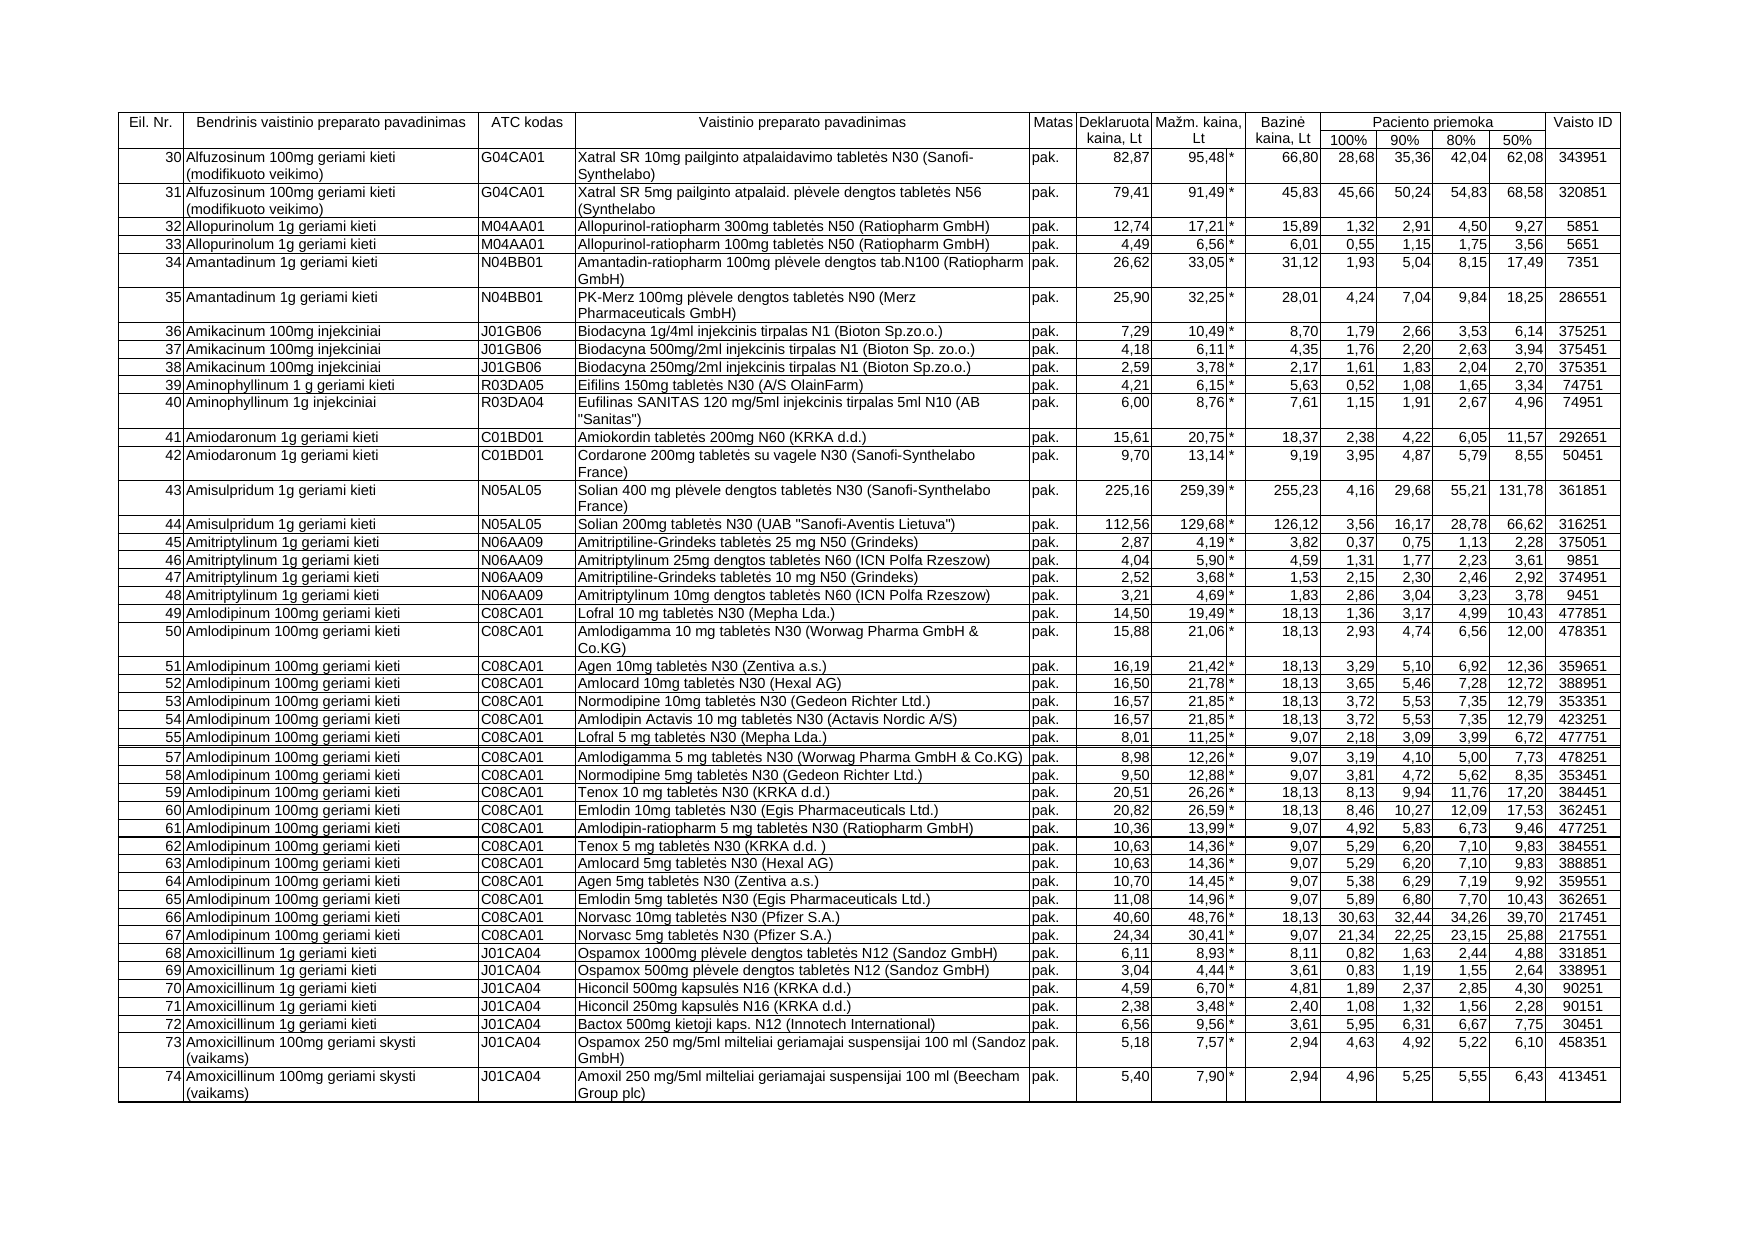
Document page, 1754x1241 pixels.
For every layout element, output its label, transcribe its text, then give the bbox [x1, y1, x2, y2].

table_cell 6,00 [1077, 394, 1151, 428]
table_cell 40 [119, 394, 183, 428]
table_cell 7,10 [1433, 838, 1489, 854]
table_cell 5,95 [1321, 1016, 1376, 1032]
table_cell 51 [119, 657, 183, 674]
table_cell Solian 400 mg plėvele dengtos tabletės N30 (Sanofi-Synthelabo France) [576, 481, 1029, 515]
table_cell 1,79 [1321, 323, 1376, 340]
table_cell Amlodipinum 100mg geriami kieti [184, 766, 478, 783]
table_cell Amlodipinum 100mg geriami kieti [184, 605, 478, 622]
table_cell 14,50 [1077, 605, 1151, 622]
table_cell Amikacinum 100mg injekciniai [184, 323, 478, 340]
table_cell 64 [119, 873, 183, 890]
table_cell 3,78 [1152, 359, 1226, 375]
table_cell 66,80 [1246, 149, 1320, 182]
table_cell 1,83 [1246, 587, 1320, 604]
table_cell 375351 [1546, 359, 1620, 375]
table_cell * [1227, 855, 1245, 872]
table_cell 3,82 [1246, 534, 1320, 550]
table_cell 71 [119, 998, 183, 1014]
table_cell 1,32 [1321, 218, 1376, 235]
table_cell 5651 [1546, 236, 1620, 253]
table_cell 331851 [1546, 944, 1620, 961]
table_cell Amitriptiline-Grindeks tabletės 10 mg N50 (Grindeks) [576, 569, 1029, 586]
table_cell 36 [119, 323, 183, 340]
table_cell 2,23 [1433, 551, 1489, 568]
table_cell Agen 5mg tabletės N30 (Zentiva a.s.) [576, 873, 1029, 890]
table_cell 79,41 [1077, 184, 1151, 217]
table_cell C01BD01 [479, 429, 575, 446]
table_cell 21,34 [1321, 926, 1376, 943]
table_cell 28,78 [1433, 516, 1489, 532]
table_header Paciento priemoka [1321, 113, 1545, 130]
table_cell 13,99 [1152, 820, 1226, 836]
table_cell 1,63 [1377, 944, 1432, 961]
table_cell 3,04 [1377, 587, 1432, 604]
table_cell * [1227, 447, 1245, 480]
table_cell pak. [1030, 962, 1076, 979]
table_cell * [1227, 394, 1245, 428]
table_cell 50451 [1546, 447, 1620, 480]
table_cell 6,11 [1077, 944, 1151, 961]
table_cell 3,53 [1433, 323, 1489, 340]
table_cell 68,58 [1490, 184, 1545, 217]
table_cell * [1227, 1016, 1245, 1032]
table_cell 42,04 [1433, 149, 1489, 182]
table_cell 14,36 [1152, 838, 1226, 854]
table_cell 2,94 [1246, 1068, 1320, 1101]
table_cell * [1227, 218, 1245, 235]
table_cell 18,13 [1246, 711, 1320, 727]
table_cell 46 [119, 551, 183, 568]
table_cell 54 [119, 711, 183, 727]
table_cell 2,15 [1321, 569, 1376, 586]
table_cell 4,99 [1433, 605, 1489, 622]
table_cell 100% [1321, 131, 1376, 148]
table_cell 0,83 [1321, 962, 1376, 979]
table_cell C08CA01 [479, 926, 575, 943]
table_cell 10,70 [1077, 873, 1151, 890]
table_cell 458351 [1546, 1033, 1620, 1067]
table_cell Lofral 10 mg tabletės N30 (Mepha Lda.) [576, 605, 1029, 622]
table_cell 16,19 [1077, 657, 1151, 674]
table_cell Allopurinol-ratiopharm 300mg tabletės N50 (Ratiopharm GmbH) [576, 218, 1029, 235]
table_cell Amoxil 250 mg/5ml milteliai geriamajai suspensijai 100 ml (Beecham Group plc) [576, 1068, 1029, 1101]
table_cell 7,35 [1433, 711, 1489, 727]
table_cell 6,20 [1377, 838, 1432, 854]
table_cell 7,28 [1433, 675, 1489, 692]
table_cell Amlodipinum 100mg geriami kieti [184, 926, 478, 943]
table_cell * [1227, 587, 1245, 604]
table_cell 13,14 [1152, 447, 1226, 480]
table_cell Normodipine 10mg tabletės N30 (Gedeon Richter Ltd.) [576, 693, 1029, 709]
table_cell pak. [1030, 447, 1076, 480]
table_cell 3,17 [1377, 605, 1432, 622]
table_cell 5,29 [1321, 855, 1376, 872]
table_header Vaistinio preparato pavadinimas [576, 113, 1029, 148]
table_cell 24,34 [1077, 926, 1151, 943]
table_cell Amoxicillinum 1g geriami kieti [184, 1016, 478, 1032]
table_cell C08CA01 [479, 873, 575, 890]
table_cell 7,75 [1490, 1016, 1545, 1032]
table_cell 30451 [1546, 1016, 1620, 1032]
table_cell 3,61 [1246, 1016, 1320, 1032]
table_cell 2,92 [1490, 569, 1545, 586]
table_cell 1,75 [1433, 236, 1489, 253]
table_cell pak. [1030, 359, 1076, 375]
table_cell C08CA01 [479, 838, 575, 854]
table_cell 413451 [1546, 1068, 1620, 1101]
table_cell 1,56 [1433, 998, 1489, 1014]
table_cell 259,39 [1152, 481, 1226, 515]
table_cell 7,35 [1433, 693, 1489, 709]
table_cell * [1227, 236, 1245, 253]
table_cell 9,07 [1246, 891, 1320, 908]
table_cell Tenox 10 mg tabletės N30 (KRKA d.d.) [576, 784, 1029, 801]
table_cell 18,13 [1246, 784, 1320, 801]
table_cell 3,94 [1490, 341, 1545, 357]
table_cell 21,42 [1152, 657, 1226, 674]
table_cell 31 [119, 184, 183, 217]
table_cell 4,35 [1246, 341, 1320, 357]
table_cell Aminophyllinum 1g injekciniai [184, 394, 478, 428]
table_header Bazinė kaina, Lt [1246, 113, 1320, 148]
table_cell 2,52 [1077, 569, 1151, 586]
table_cell 8,76 [1152, 394, 1226, 428]
table_cell 44 [119, 516, 183, 532]
table_cell 217451 [1546, 909, 1620, 925]
table_cell 9,83 [1490, 855, 1545, 872]
table_cell 5,89 [1321, 891, 1376, 908]
table_cell Amlodipinum 100mg geriami kieti [184, 802, 478, 818]
table_cell 6,10 [1490, 1033, 1545, 1067]
table_cell 4,19 [1152, 534, 1226, 550]
table_cell 38 [119, 359, 183, 375]
table_cell 477851 [1546, 605, 1620, 622]
table_cell 388951 [1546, 675, 1620, 692]
table_cell 2,87 [1077, 534, 1151, 550]
table_cell 477751 [1546, 729, 1620, 745]
table_cell G04CA01 [479, 184, 575, 217]
table_cell * [1227, 998, 1245, 1014]
table_cell 5,83 [1377, 820, 1432, 836]
table_cell 353451 [1546, 766, 1620, 783]
table_cell 9,07 [1246, 873, 1320, 890]
table_cell C08CA01 [479, 748, 575, 765]
table_cell 26,59 [1152, 802, 1226, 818]
table_cell 10,43 [1490, 891, 1545, 908]
table_cell 72 [119, 1016, 183, 1032]
table_cell Amlodipinum 100mg geriami kieti [184, 729, 478, 745]
table_cell 1,13 [1433, 534, 1489, 550]
table_cell 6,14 [1490, 323, 1545, 340]
table_cell 3,56 [1490, 236, 1545, 253]
table_cell 1,91 [1377, 394, 1432, 428]
table_cell * [1227, 820, 1245, 836]
table_cell Amitriptylinum 10mg dengtos tabletės N60 (ICN Polfa Rzeszow) [576, 587, 1029, 604]
table_cell pak. [1030, 236, 1076, 253]
table_cell 112,56 [1077, 516, 1151, 532]
table_cell 5,22 [1433, 1033, 1489, 1067]
table_cell 17,20 [1490, 784, 1545, 801]
table_cell 33,05 [1152, 254, 1226, 287]
table_cell 1,61 [1321, 359, 1376, 375]
table_cell pak. [1030, 516, 1076, 532]
table_cell 55,21 [1433, 481, 1489, 515]
table_cell 90151 [1546, 998, 1620, 1014]
table_cell * [1227, 323, 1245, 340]
table_cell 8,11 [1246, 944, 1320, 961]
table_cell C08CA01 [479, 623, 575, 656]
table_cell 10,49 [1152, 323, 1226, 340]
table_cell 48,76 [1152, 909, 1226, 925]
table_cell Amlodipinum 100mg geriami kieti [184, 623, 478, 656]
table_cell pak. [1030, 534, 1076, 550]
table_cell Allopurinol-ratiopharm 100mg tabletės N50 (Ratiopharm GmbH) [576, 236, 1029, 253]
table_cell 5,79 [1433, 447, 1489, 480]
table_cell 5,29 [1321, 838, 1376, 854]
table_cell 6,92 [1433, 657, 1489, 674]
table_cell Norvasc 5mg tabletės N30 (Pfizer S.A.) [576, 926, 1029, 943]
table_cell 1,65 [1433, 376, 1489, 393]
table_cell 384451 [1546, 784, 1620, 801]
table_cell 9,92 [1490, 873, 1545, 890]
table_cell 2,59 [1077, 359, 1151, 375]
table_cell PK-Merz 100mg plėvele dengtos tabletės N90 (Merz Pharmaceuticals GmbH) [576, 288, 1029, 322]
table_header ATC kodas [479, 113, 575, 148]
table_header Bendrinis vaistinio preparato pavadinimas [184, 113, 478, 148]
table_cell 50 [119, 623, 183, 656]
table_cell Amikacinum 100mg injekciniai [184, 359, 478, 375]
table_cell Xatral SR 5mg pailginto atpalaid. plėvele dengtos tabletės N56 (Synthelabo [576, 184, 1029, 217]
table_cell 20,51 [1077, 784, 1151, 801]
table_cell 8,35 [1490, 766, 1545, 783]
table_cell 5,00 [1433, 748, 1489, 765]
table_cell 14,45 [1152, 873, 1226, 890]
table_cell Allopurinolum 1g geriami kieti [184, 236, 478, 253]
table_cell 2,85 [1433, 980, 1489, 997]
table_cell 47 [119, 569, 183, 586]
table_cell Amoxicillinum 1g geriami kieti [184, 944, 478, 961]
table_cell 5,10 [1377, 657, 1432, 674]
table_cell Alfuzosinum 100mg geriami kieti (modifikuoto veikimo) [184, 184, 478, 217]
table_cell 255,23 [1246, 481, 1320, 515]
table_cell 7,90 [1152, 1068, 1226, 1101]
table_cell Amlodipinum 100mg geriami kieti [184, 891, 478, 908]
table_cell 16,17 [1377, 516, 1432, 532]
table_cell 1,77 [1377, 551, 1432, 568]
table_cell 478351 [1546, 623, 1620, 656]
table_cell C08CA01 [479, 784, 575, 801]
table_cell 1,55 [1433, 962, 1489, 979]
table_cell Amlodipinum 100mg geriami kieti [184, 909, 478, 925]
table_cell 3,78 [1490, 587, 1545, 604]
table_cell 10,63 [1077, 855, 1151, 872]
table_cell pak. [1030, 838, 1076, 854]
table_cell J01CA04 [479, 1033, 575, 1067]
table_cell 4,74 [1377, 623, 1432, 656]
table_cell Amitriptiline-Grindeks tabletės 25 mg N50 (Grindeks) [576, 534, 1029, 550]
table_cell 55 [119, 729, 183, 745]
table_cell 10,63 [1077, 838, 1151, 854]
table_cell C08CA01 [479, 657, 575, 674]
table_cell 6,73 [1433, 820, 1489, 836]
table_cell * [1227, 891, 1245, 908]
table_cell J01GB06 [479, 341, 575, 357]
table_cell Ospamox 1000mg plėvele dengtos tabletės N12 (Sandoz GmbH) [576, 944, 1029, 961]
table_cell 10,36 [1077, 820, 1151, 836]
table_cell 343951 [1546, 149, 1620, 182]
table_cell N04BB01 [479, 288, 575, 322]
table_cell 18,13 [1246, 693, 1320, 709]
table_cell 1,83 [1377, 359, 1432, 375]
table_cell 8,55 [1490, 447, 1545, 480]
table_cell 28,68 [1321, 149, 1376, 182]
table_cell 7,10 [1433, 855, 1489, 872]
table_cell pak. [1030, 711, 1076, 727]
table_cell 45 [119, 534, 183, 550]
table_cell 39 [119, 376, 183, 393]
table_cell 66,62 [1490, 516, 1545, 532]
table_cell 59 [119, 784, 183, 801]
table_cell 9,70 [1077, 447, 1151, 480]
table_cell Amantadinum 1g geriami kieti [184, 288, 478, 322]
table_cell 4,81 [1246, 980, 1320, 997]
table_cell 338951 [1546, 962, 1620, 979]
table_cell 16,57 [1077, 711, 1151, 727]
table_cell pak. [1030, 766, 1076, 783]
table_cell 74951 [1546, 394, 1620, 428]
table_cell 8,13 [1321, 784, 1376, 801]
table_cell 16,50 [1077, 675, 1151, 692]
table_cell 2,17 [1246, 359, 1320, 375]
table_header Mažm. kaina, Lt [1152, 113, 1245, 148]
table_cell 25,90 [1077, 288, 1151, 322]
table_cell 5851 [1546, 218, 1620, 235]
table_cell Amisulpridum 1g geriami kieti [184, 481, 478, 515]
table_cell Biodacyna 250mg/2ml injekcinis tirpalas N1 (Bioton Sp.zo.o.) [576, 359, 1029, 375]
table_cell 90% [1377, 131, 1432, 148]
table_cell Amisulpridum 1g geriami kieti [184, 516, 478, 532]
table_cell * [1227, 909, 1245, 925]
table_cell 2,46 [1433, 569, 1489, 586]
table_cell 6,72 [1490, 729, 1545, 745]
table_cell 9,07 [1246, 748, 1320, 765]
table_cell 4,24 [1321, 288, 1376, 322]
table_cell 3,23 [1433, 587, 1489, 604]
table_cell 30 [119, 149, 183, 182]
table_cell 21,85 [1152, 711, 1226, 727]
table_cell J01CA04 [479, 1068, 575, 1101]
table_cell pak. [1030, 605, 1076, 622]
table_cell 34,26 [1433, 909, 1489, 925]
table_cell 15,89 [1246, 218, 1320, 235]
table_cell * [1227, 481, 1245, 515]
table_cell Ospamox 500mg plėvele dengtos tabletės N12 (Sandoz GmbH) [576, 962, 1029, 979]
table_cell Amantadin-ratiopharm 100mg plėvele dengtos tab.N100 (Ratiopharm GmbH) [576, 254, 1029, 287]
table_cell * [1227, 429, 1245, 446]
table_cell 7,57 [1152, 1033, 1226, 1067]
table_cell Amlodipinum 100mg geriami kieti [184, 784, 478, 801]
table_cell 60 [119, 802, 183, 818]
table_cell 359551 [1546, 873, 1620, 890]
table_cell Amlodipin-ratiopharm 5 mg tabletės N30 (Ratiopharm GmbH) [576, 820, 1029, 836]
table_cell 45,83 [1246, 184, 1320, 217]
table_cell 3,61 [1490, 551, 1545, 568]
table_cell 1,53 [1246, 569, 1320, 586]
table_cell 30,41 [1152, 926, 1226, 943]
table_cell Emlodin 5mg tabletės N30 (Egis Pharmaceuticals Ltd.) [576, 891, 1029, 908]
table_cell pak. [1030, 288, 1076, 322]
table_cell 126,12 [1246, 516, 1320, 532]
table_cell Eufilinas SANITAS 120 mg/5ml injekcinis tirpalas 5ml N10 (AB "Sanitas") [576, 394, 1029, 428]
table_cell 1,31 [1321, 551, 1376, 568]
table_cell Cordarone 200mg tabletės su vagele N30 (Sanofi-Synthelabo France) [576, 447, 1029, 480]
table_cell 12,79 [1490, 693, 1545, 709]
table_cell 10,27 [1377, 802, 1432, 818]
table_cell pak. [1030, 569, 1076, 586]
table_cell 50,24 [1377, 184, 1432, 217]
table_cell Lofral 5 mg tabletės N30 (Mepha Lda.) [576, 729, 1029, 745]
table_cell pak. [1030, 429, 1076, 446]
table_cell 7,73 [1490, 748, 1545, 765]
table_cell 6,31 [1377, 1016, 1432, 1032]
table_cell 2,67 [1433, 394, 1489, 428]
table_cell 18,13 [1246, 605, 1320, 622]
table_cell Bactox 500mg kietoji kaps. N12 (Innotech International) [576, 1016, 1029, 1032]
table_cell 375051 [1546, 534, 1620, 550]
table_cell 8,70 [1246, 323, 1320, 340]
table_cell 6,43 [1490, 1068, 1545, 1101]
table_cell 9,07 [1246, 855, 1320, 872]
table_cell 11,57 [1490, 429, 1545, 446]
table_cell Amitriptylinum 1g geriami kieti [184, 587, 478, 604]
table_cell 53 [119, 693, 183, 709]
table_cell 32,44 [1377, 909, 1432, 925]
table_cell 5,25 [1377, 1068, 1432, 1101]
table_cell Emlodin 10mg tabletės N30 (Egis Pharmaceuticals Ltd.) [576, 802, 1029, 818]
table_cell pak. [1030, 481, 1076, 515]
table_cell pak. [1030, 926, 1076, 943]
table_cell 7,61 [1246, 394, 1320, 428]
table_cell 34 [119, 254, 183, 287]
table_cell * [1227, 944, 1245, 961]
table_cell Amiodaronum 1g geriami kieti [184, 429, 478, 446]
table_cell 12,79 [1490, 711, 1545, 727]
table_cell 477251 [1546, 820, 1620, 836]
table_cell Amantadinum 1g geriami kieti [184, 254, 478, 287]
table_cell * [1227, 748, 1245, 765]
table_cell Amikacinum 100mg injekciniai [184, 341, 478, 357]
table_cell 9,56 [1152, 1016, 1226, 1032]
table_cell 12,74 [1077, 218, 1151, 235]
table_cell 15,88 [1077, 623, 1151, 656]
table_cell 129,68 [1152, 516, 1226, 532]
table_cell 20,75 [1152, 429, 1226, 446]
table_cell 26,26 [1152, 784, 1226, 801]
table_cell * [1227, 1068, 1245, 1101]
table_cell 9,83 [1490, 838, 1545, 854]
table_cell 45,66 [1321, 184, 1376, 217]
table_cell 18,13 [1246, 623, 1320, 656]
table_cell 66 [119, 909, 183, 925]
table_cell 5,18 [1077, 1033, 1151, 1067]
table_cell * [1227, 184, 1245, 217]
table_cell J01CA04 [479, 1016, 575, 1032]
table_cell 2,18 [1321, 729, 1376, 745]
table_cell 4,50 [1433, 218, 1489, 235]
table_cell 8,01 [1077, 729, 1151, 745]
table_cell 50% [1490, 131, 1545, 148]
table_cell 21,78 [1152, 675, 1226, 692]
table_cell Amlodipinum 100mg geriami kieti [184, 838, 478, 854]
table_cell 4,04 [1077, 551, 1151, 568]
table_cell 4,88 [1490, 944, 1545, 961]
table_cell 5,53 [1377, 693, 1432, 709]
table_cell 54,83 [1433, 184, 1489, 217]
table_cell * [1227, 288, 1245, 322]
table_cell 39,70 [1490, 909, 1545, 925]
table_cell Amitriptylinum 1g geriami kieti [184, 569, 478, 586]
table_cell * [1227, 711, 1245, 727]
table_cell Amlodipinum 100mg geriami kieti [184, 675, 478, 692]
table_cell 7,70 [1433, 891, 1489, 908]
table_cell pak. [1030, 802, 1076, 818]
table_cell * [1227, 766, 1245, 783]
table_cell 12,72 [1490, 675, 1545, 692]
table_cell Amitriptylinum 25mg dengtos tabletės N60 (ICN Polfa Rzeszow) [576, 551, 1029, 568]
table_cell Amlodipinum 100mg geriami kieti [184, 711, 478, 727]
table_cell pak. [1030, 998, 1076, 1014]
table_cell 2,20 [1377, 341, 1432, 357]
table_cell Amlodipinum 100mg geriami kieti [184, 657, 478, 674]
table_cell 0,37 [1321, 534, 1376, 550]
table_cell Solian 200mg tabletės N30 (UAB "Sanofi-Aventis Lietuva") [576, 516, 1029, 532]
table_cell J01CA04 [479, 944, 575, 961]
table_cell 1,89 [1321, 980, 1376, 997]
table_cell 217551 [1546, 926, 1620, 943]
table_cell 48 [119, 587, 183, 604]
table_header Vaisto ID [1546, 113, 1620, 148]
table_cell Amlocard 5mg tabletės N30 (Hexal AG) [576, 855, 1029, 872]
table_cell 2,37 [1377, 980, 1432, 997]
table_cell 2,44 [1433, 944, 1489, 961]
table_cell 4,92 [1377, 1033, 1432, 1067]
table_cell 478251 [1546, 748, 1620, 765]
table_cell 4,96 [1321, 1068, 1376, 1101]
table_cell 374951 [1546, 569, 1620, 586]
table_cell 4,16 [1321, 481, 1376, 515]
table_cell C08CA01 [479, 855, 575, 872]
table_cell 8,46 [1321, 802, 1376, 818]
table_cell N05AL05 [479, 516, 575, 532]
table_cell C08CA01 [479, 802, 575, 818]
table_cell 2,64 [1490, 962, 1545, 979]
table_cell 292651 [1546, 429, 1620, 446]
table_cell 3,61 [1246, 962, 1320, 979]
table_cell 0,82 [1321, 944, 1376, 961]
table_cell Amlodipinum 100mg geriami kieti [184, 820, 478, 836]
table_cell 42 [119, 447, 183, 480]
table_cell C08CA01 [479, 891, 575, 908]
table_cell * [1227, 516, 1245, 532]
table_cell C01BD01 [479, 447, 575, 480]
table_cell Eifilins 150mg tabletės N30 (A/S OlainFarm) [576, 376, 1029, 393]
table_cell 6,29 [1377, 873, 1432, 890]
table_cell 52 [119, 675, 183, 692]
table_cell 225,16 [1077, 481, 1151, 515]
table_cell 74 [119, 1068, 183, 1101]
table_cell 3,56 [1321, 516, 1376, 532]
table_cell 14,96 [1152, 891, 1226, 908]
table_cell 4,18 [1077, 341, 1151, 357]
table_cell Amitriptylinum 1g geriami kieti [184, 534, 478, 550]
table_cell C08CA01 [479, 820, 575, 836]
table_cell 3,48 [1152, 998, 1226, 1014]
table_cell 8,98 [1077, 748, 1151, 765]
table_cell C08CA01 [479, 605, 575, 622]
table_cell pak. [1030, 254, 1076, 287]
table_cell 5,53 [1377, 711, 1432, 727]
table_cell 6,56 [1433, 623, 1489, 656]
table_cell * [1227, 838, 1245, 854]
table_cell 9,07 [1246, 926, 1320, 943]
table_cell 68 [119, 944, 183, 961]
table_cell Tenox 5 mg tabletės N30 (KRKA d.d. ) [576, 838, 1029, 854]
table_cell 2,93 [1321, 623, 1376, 656]
table_cell Xatral SR 10mg pailginto atpalaidavimo tabletės N30 (Sanofi-Synthelabo) [576, 149, 1029, 182]
table_cell 63 [119, 855, 183, 872]
table_cell 10,43 [1490, 605, 1545, 622]
table_cell 9,07 [1246, 838, 1320, 854]
table_cell 6,67 [1433, 1016, 1489, 1032]
table_cell C08CA01 [479, 711, 575, 727]
table_cell 73 [119, 1033, 183, 1067]
table_cell 3,99 [1433, 729, 1489, 745]
table_cell 362651 [1546, 891, 1620, 908]
table_cell J01CA04 [479, 998, 575, 1014]
table_cell N05AL05 [479, 481, 575, 515]
table_cell 3,21 [1077, 587, 1151, 604]
table_cell pak. [1030, 729, 1076, 745]
table_cell 362451 [1546, 802, 1620, 818]
table_cell * [1227, 784, 1245, 801]
table_cell 4,96 [1490, 394, 1545, 428]
table_cell 4,87 [1377, 447, 1432, 480]
table_cell 5,63 [1246, 376, 1320, 393]
table_cell 4,72 [1377, 766, 1432, 783]
table_cell 12,00 [1490, 623, 1545, 656]
table_cell Agen 10mg tabletės N30 (Zentiva a.s.) [576, 657, 1029, 674]
table_cell 3,72 [1321, 711, 1376, 727]
table_cell 21,06 [1152, 623, 1226, 656]
table_cell 2,63 [1433, 341, 1489, 357]
table_cell 65 [119, 891, 183, 908]
table_cell J01GB06 [479, 359, 575, 375]
table_cell 9,46 [1490, 820, 1545, 836]
table_cell 3,34 [1490, 376, 1545, 393]
table_cell 388851 [1546, 855, 1620, 872]
table_cell 4,49 [1077, 236, 1151, 253]
table_cell 4,59 [1077, 980, 1151, 997]
table_cell 4,10 [1377, 748, 1432, 765]
table_cell 95,48 [1152, 149, 1226, 182]
table_cell Aminophyllinum 1 g geriami kieti [184, 376, 478, 393]
table_cell 3,19 [1321, 748, 1376, 765]
table_cell 14,36 [1152, 855, 1226, 872]
table_cell 5,46 [1377, 675, 1432, 692]
table_cell pak. [1030, 748, 1076, 765]
table_cell 18,13 [1246, 675, 1320, 692]
table_cell 69 [119, 962, 183, 979]
table_cell 423251 [1546, 711, 1620, 727]
table_cell R03DA04 [479, 394, 575, 428]
table_cell pak. [1030, 909, 1076, 925]
table_cell 25,88 [1490, 926, 1545, 943]
table_cell 30,63 [1321, 909, 1376, 925]
table_cell * [1227, 926, 1245, 943]
table_cell N06AA09 [479, 534, 575, 550]
table_cell 7351 [1546, 254, 1620, 287]
table_cell 0,55 [1321, 236, 1376, 253]
table_cell pak. [1030, 323, 1076, 340]
table_cell 82,87 [1077, 149, 1151, 182]
table_cell 2,28 [1490, 534, 1545, 550]
table_cell 1,19 [1377, 962, 1432, 979]
table_cell pak. [1030, 693, 1076, 709]
table_cell Amiodaronum 1g geriami kieti [184, 447, 478, 480]
table_cell 12,88 [1152, 766, 1226, 783]
table_cell Amoxicillinum 1g geriami kieti [184, 998, 478, 1014]
table_cell 2,94 [1246, 1033, 1320, 1067]
table_header Deklaruota kaina, Lt [1077, 113, 1151, 148]
table_cell 19,49 [1152, 605, 1226, 622]
table_cell pak. [1030, 184, 1076, 217]
table_cell 1,08 [1377, 376, 1432, 393]
table_cell * [1227, 359, 1245, 375]
table_cell pak. [1030, 820, 1076, 836]
table_cell 9,07 [1246, 729, 1320, 745]
table_cell 18,13 [1246, 657, 1320, 674]
table_cell 5,62 [1433, 766, 1489, 783]
table_cell 2,38 [1321, 429, 1376, 446]
table_cell * [1227, 605, 1245, 622]
table_cell J01GB06 [479, 323, 575, 340]
table_cell 1,32 [1377, 998, 1432, 1014]
table_cell * [1227, 341, 1245, 357]
table_cell * [1227, 729, 1245, 745]
table_cell 6,56 [1077, 1016, 1151, 1032]
table_cell 3,29 [1321, 657, 1376, 674]
table_cell pak. [1030, 551, 1076, 568]
table_cell 58 [119, 766, 183, 783]
table_cell 6,56 [1152, 236, 1226, 253]
table_cell 41 [119, 429, 183, 446]
table_cell pak. [1030, 341, 1076, 357]
table_cell 37 [119, 341, 183, 357]
table_cell 3,09 [1377, 729, 1432, 745]
table_cell 2,28 [1490, 998, 1545, 1014]
table_cell * [1227, 657, 1245, 674]
table_cell 23,15 [1433, 926, 1489, 943]
table_cell 61 [119, 820, 183, 836]
table_cell Biodacyna 500mg/2ml injekcinis tirpalas N1 (Bioton Sp. zo.o.) [576, 341, 1029, 357]
table_cell 4,92 [1321, 820, 1376, 836]
table_cell 9451 [1546, 587, 1620, 604]
table_cell Alfuzosinum 100mg geriami kieti (modifikuoto veikimo) [184, 149, 478, 182]
table_cell 31,12 [1246, 254, 1320, 287]
table_cell 32 [119, 218, 183, 235]
table_cell * [1227, 569, 1245, 586]
table_cell Hiconcil 500mg kapsulės N16 (KRKA d.d.) [576, 980, 1029, 997]
table_cell G04CA01 [479, 149, 575, 182]
table_cell 3,81 [1321, 766, 1376, 783]
table_cell 2,70 [1490, 359, 1545, 375]
table_cell Allopurinolum 1g geriami kieti [184, 218, 478, 235]
table_cell 12,36 [1490, 657, 1545, 674]
table_cell 375251 [1546, 323, 1620, 340]
table_cell 1,08 [1321, 998, 1376, 1014]
table_cell 12,09 [1433, 802, 1489, 818]
table_header Eil. Nr. [119, 113, 183, 148]
table_cell pak. [1030, 376, 1076, 393]
table_cell * [1227, 873, 1245, 890]
table_cell 5,55 [1433, 1068, 1489, 1101]
table_cell Norvasc 10mg tabletės N30 (Pfizer S.A.) [576, 909, 1029, 925]
table_cell 6,70 [1152, 980, 1226, 997]
table_cell 2,30 [1377, 569, 1432, 586]
table_cell 8,93 [1152, 944, 1226, 961]
table_cell 6,15 [1152, 376, 1226, 393]
table_cell 2,66 [1377, 323, 1432, 340]
table_cell 361851 [1546, 481, 1620, 515]
table_cell 4,59 [1246, 551, 1320, 568]
table_cell 9,50 [1077, 766, 1151, 783]
table_cell 32,25 [1152, 288, 1226, 322]
table_cell 1,76 [1321, 341, 1376, 357]
table_cell 9,07 [1246, 820, 1320, 836]
table_cell 12,26 [1152, 748, 1226, 765]
table_cell pak. [1030, 394, 1076, 428]
table_cell 4,69 [1152, 587, 1226, 604]
table_cell * [1227, 623, 1245, 656]
table_cell 91,49 [1152, 184, 1226, 217]
table_cell 9,27 [1490, 218, 1545, 235]
table_cell Normodipine 5mg tabletės N30 (Gedeon Richter Ltd.) [576, 766, 1029, 783]
table_cell pak. [1030, 855, 1076, 872]
table_cell 16,57 [1077, 693, 1151, 709]
table_cell 15,61 [1077, 429, 1151, 446]
table_cell 17,21 [1152, 218, 1226, 235]
table_cell pak. [1030, 1033, 1076, 1067]
table_cell C08CA01 [479, 909, 575, 925]
table_cell 6,01 [1246, 236, 1320, 253]
table_cell pak. [1030, 657, 1076, 674]
table_cell * [1227, 254, 1245, 287]
table_cell * [1227, 376, 1245, 393]
table_cell C08CA01 [479, 675, 575, 692]
table_header Matas [1030, 113, 1076, 148]
table_cell 4,30 [1490, 980, 1545, 997]
table_cell R03DA05 [479, 376, 575, 393]
table_cell 3,72 [1321, 693, 1376, 709]
table_cell 29,68 [1377, 481, 1432, 515]
table_cell N04BB01 [479, 254, 575, 287]
table_cell Biodacyna 1g/4ml injekcinis tirpalas N1 (Bioton Sp.zo.o.) [576, 323, 1029, 340]
table_cell 4,44 [1152, 962, 1226, 979]
table_cell 18,13 [1246, 802, 1320, 818]
table_cell M04AA01 [479, 236, 575, 253]
table_cell * [1227, 675, 1245, 692]
table_cell 5,90 [1152, 551, 1226, 568]
table_cell 384551 [1546, 838, 1620, 854]
table_cell pak. [1030, 623, 1076, 656]
table_cell Amoxicillinum 100mg geriami skysti (vaikams) [184, 1033, 478, 1067]
table_cell Amlodipin Actavis 10 mg tabletės N30 (Actavis Nordic A/S) [576, 711, 1029, 727]
table_cell Amlodipinum 100mg geriami kieti [184, 873, 478, 890]
table_cell Amoxicillinum 1g geriami kieti [184, 962, 478, 979]
table_cell 17,53 [1490, 802, 1545, 818]
table_cell 316251 [1546, 516, 1620, 532]
table_cell pak. [1030, 218, 1076, 235]
table_cell Hiconcil 250mg kapsulės N16 (KRKA d.d.) [576, 998, 1029, 1014]
table_cell 359651 [1546, 657, 1620, 674]
table_cell 4,22 [1377, 429, 1432, 446]
table_cell * [1227, 980, 1245, 997]
table_cell 21,85 [1152, 693, 1226, 709]
table_cell 2,86 [1321, 587, 1376, 604]
table_cell N06AA09 [479, 551, 575, 568]
table_cell 4,63 [1321, 1033, 1376, 1067]
table_cell J01CA04 [479, 980, 575, 997]
table_cell 35,36 [1377, 149, 1432, 182]
table_cell * [1227, 534, 1245, 550]
table_cell 2,04 [1433, 359, 1489, 375]
table_cell 320851 [1546, 184, 1620, 217]
table_cell Amoxicillinum 1g geriami kieti [184, 980, 478, 997]
table_cell 57 [119, 748, 183, 765]
table_cell 74751 [1546, 376, 1620, 393]
table_cell pak. [1030, 980, 1076, 997]
table_cell 6,11 [1152, 341, 1226, 357]
table_cell pak. [1030, 587, 1076, 604]
table_cell pak. [1030, 1016, 1076, 1032]
table_cell 18,25 [1490, 288, 1545, 322]
table_cell 5,40 [1077, 1068, 1151, 1101]
table_cell 70 [119, 980, 183, 997]
table_cell 5,04 [1377, 254, 1432, 287]
table_cell 62 [119, 838, 183, 854]
table_cell C08CA01 [479, 693, 575, 709]
table_cell J01CA04 [479, 962, 575, 979]
table_cell 6,80 [1377, 891, 1432, 908]
table_cell pak. [1030, 784, 1076, 801]
table_cell 20,82 [1077, 802, 1151, 818]
table_cell pak. [1030, 1068, 1076, 1101]
table_cell 35 [119, 288, 183, 322]
table_cell * [1227, 551, 1245, 568]
table_cell 22,25 [1377, 926, 1432, 943]
table_cell 4,21 [1077, 376, 1151, 393]
table_cell C08CA01 [479, 766, 575, 783]
table_cell pak. [1030, 873, 1076, 890]
table_cell 3,65 [1321, 675, 1376, 692]
table_cell 7,19 [1433, 873, 1489, 890]
table_cell Amlodigamma 10 mg tabletės N30 (Worwag Pharma GmbH & Co.KG) [576, 623, 1029, 656]
table_cell 286551 [1546, 288, 1620, 322]
table_cell 2,40 [1246, 998, 1320, 1014]
table_cell * [1227, 1033, 1245, 1067]
table_cell 7,29 [1077, 323, 1151, 340]
table_cell 353351 [1546, 693, 1620, 709]
table_cell 9,94 [1377, 784, 1432, 801]
table_cell * [1227, 693, 1245, 709]
table_cell 11,25 [1152, 729, 1226, 745]
table_cell 131,78 [1490, 481, 1545, 515]
table_cell 28,01 [1246, 288, 1320, 322]
table_cell 9,19 [1246, 447, 1320, 480]
table_cell Amlocard 10mg tabletės N30 (Hexal AG) [576, 675, 1029, 692]
table_cell 9851 [1546, 551, 1620, 568]
table_cell pak. [1030, 891, 1076, 908]
table_cell 17,49 [1490, 254, 1545, 287]
table_cell 90251 [1546, 980, 1620, 997]
table_cell 33 [119, 236, 183, 253]
table_cell M04AA01 [479, 218, 575, 235]
table_cell 7,04 [1377, 288, 1432, 322]
table_cell Amiokordin tabletės 200mg N60 (KRKA d.d.) [576, 429, 1029, 446]
table_cell 43 [119, 481, 183, 515]
table_cell Amlodipinum 100mg geriami kieti [184, 693, 478, 709]
table_cell Amlodigamma 5 mg tabletės N30 (Worwag Pharma GmbH & Co.KG) [576, 748, 1029, 765]
table_cell 1,93 [1321, 254, 1376, 287]
table_cell 62,08 [1490, 149, 1545, 182]
table_cell 11,08 [1077, 891, 1151, 908]
table_cell 0,52 [1321, 376, 1376, 393]
table_cell 26,62 [1077, 254, 1151, 287]
table_cell N06AA09 [479, 569, 575, 586]
table_cell 6,05 [1433, 429, 1489, 446]
table_cell * [1227, 962, 1245, 979]
table_cell pak. [1030, 675, 1076, 692]
table_cell 1,15 [1321, 394, 1376, 428]
table_cell 9,07 [1246, 766, 1320, 783]
table_cell Amitriptylinum 1g geriami kieti [184, 551, 478, 568]
table_cell pak. [1030, 149, 1076, 182]
table_cell pak. [1030, 944, 1076, 961]
table_cell * [1227, 802, 1245, 818]
table_cell Ospamox 250 mg/5ml milteliai geriamajai suspensijai 100 ml (Sandoz GmbH) [576, 1033, 1029, 1067]
table_cell 18,13 [1246, 909, 1320, 925]
table_cell 8,15 [1433, 254, 1489, 287]
table_cell 3,68 [1152, 569, 1226, 586]
table_cell 2,38 [1077, 998, 1151, 1014]
table_cell 11,76 [1433, 784, 1489, 801]
table_cell 375451 [1546, 341, 1620, 357]
table_cell 49 [119, 605, 183, 622]
table_cell 40,60 [1077, 909, 1151, 925]
table_cell 3,04 [1077, 962, 1151, 979]
table_cell 6,20 [1377, 855, 1432, 872]
table_cell 18,37 [1246, 429, 1320, 446]
table_cell 1,36 [1321, 605, 1376, 622]
table_cell 3,95 [1321, 447, 1376, 480]
table_cell Amoxicillinum 100mg geriami skysti (vaikams) [184, 1068, 478, 1101]
table_cell N06AA09 [479, 587, 575, 604]
table_cell 0,75 [1377, 534, 1432, 550]
table_cell C08CA01 [479, 729, 575, 745]
table_cell 67 [119, 926, 183, 943]
table_cell Amlodipinum 100mg geriami kieti [184, 855, 478, 872]
table_cell * [1227, 149, 1245, 182]
table_cell 2,91 [1377, 218, 1432, 235]
table_cell 1,15 [1377, 236, 1432, 253]
table_cell 5,38 [1321, 873, 1376, 890]
table_cell 9,84 [1433, 288, 1489, 322]
table_cell 80% [1433, 131, 1489, 148]
table_cell Amlodipinum 100mg geriami kieti [184, 748, 478, 765]
